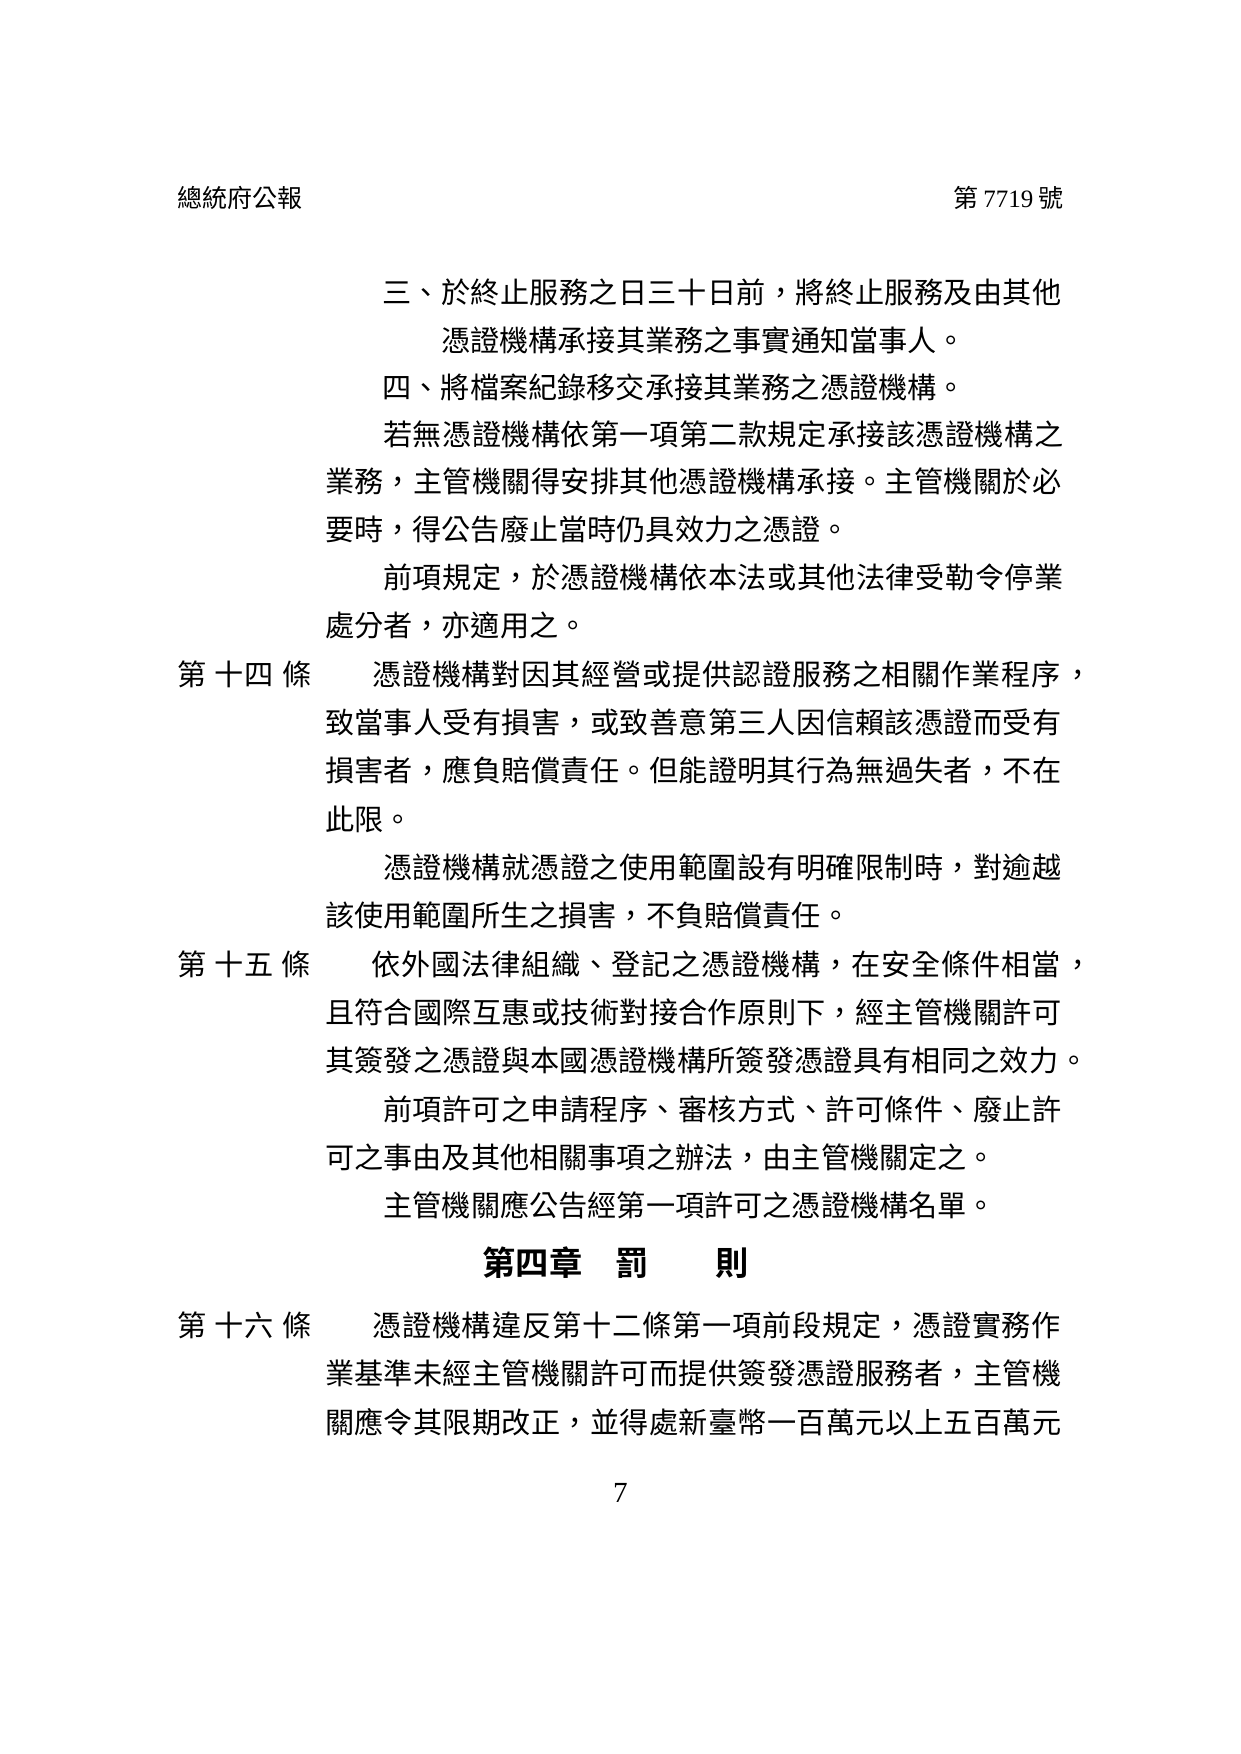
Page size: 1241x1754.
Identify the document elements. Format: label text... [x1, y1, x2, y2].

text 前項許可之申請程序、審核方式、許可條件、廢止許可之事由及其他相關事項之辦法，由主管機關定之。 [325, 1081, 1063, 1178]
text 第 十四 條 憑證機構對因其經營或提供認證服務之相關作業程序，致當事人受有損害，或致善意第三人因信賴該憑證而受有損害者，應負賠償責任。但能證明其行為無過失者，不在此限。 [177, 646, 1063, 839]
text 若無憑證機構依第一項第二款規定承接該憑證機構之業務，主管機關得安排其他憑證機構承接。主管機關於必要時，得公告廢止當時仍具效力之憑證。 [325, 408, 1063, 549]
text 三、 於終止服務之日三十日前，將終止服務及由其他憑證機構承接其業務之事實通知當事人。 [382, 266, 1063, 360]
text 前項規定，於憑證機構依本法或其他法律受勒令停業處分者，亦適用之。 [325, 549, 1063, 646]
text 主管機關應公告經第一項許可之憑證機構名單。 [325, 1178, 1063, 1226]
text 第 十六 條 憑證機構違反第十二條第一項前段規定，憑證實務作業基準未經主管機關許可而提供簽發憑證服務者，主管機關應令其限期改正，並得處新臺幣一百萬元以上五百萬元 [177, 1297, 1063, 1443]
text 四、將檔案紀錄移交承接其業務之憑證機構。 [382, 360, 1063, 408]
text 第四章 罰 則 [482, 1239, 1063, 1284]
text 憑證機構就憑證之使用範圍設有明確限制時，對逾越該使用範圍所生之損害，不負賠償責任。 [325, 839, 1063, 936]
text 第 十五 條 依外國法律組織、登記之憑證機構，在安全條件相當，且符合國際互惠或技術對接合作原則下，經主管機關許可，其簽發之憑證與本國憑證機構所簽發憑證具有相同之效力。 [177, 936, 1063, 1081]
